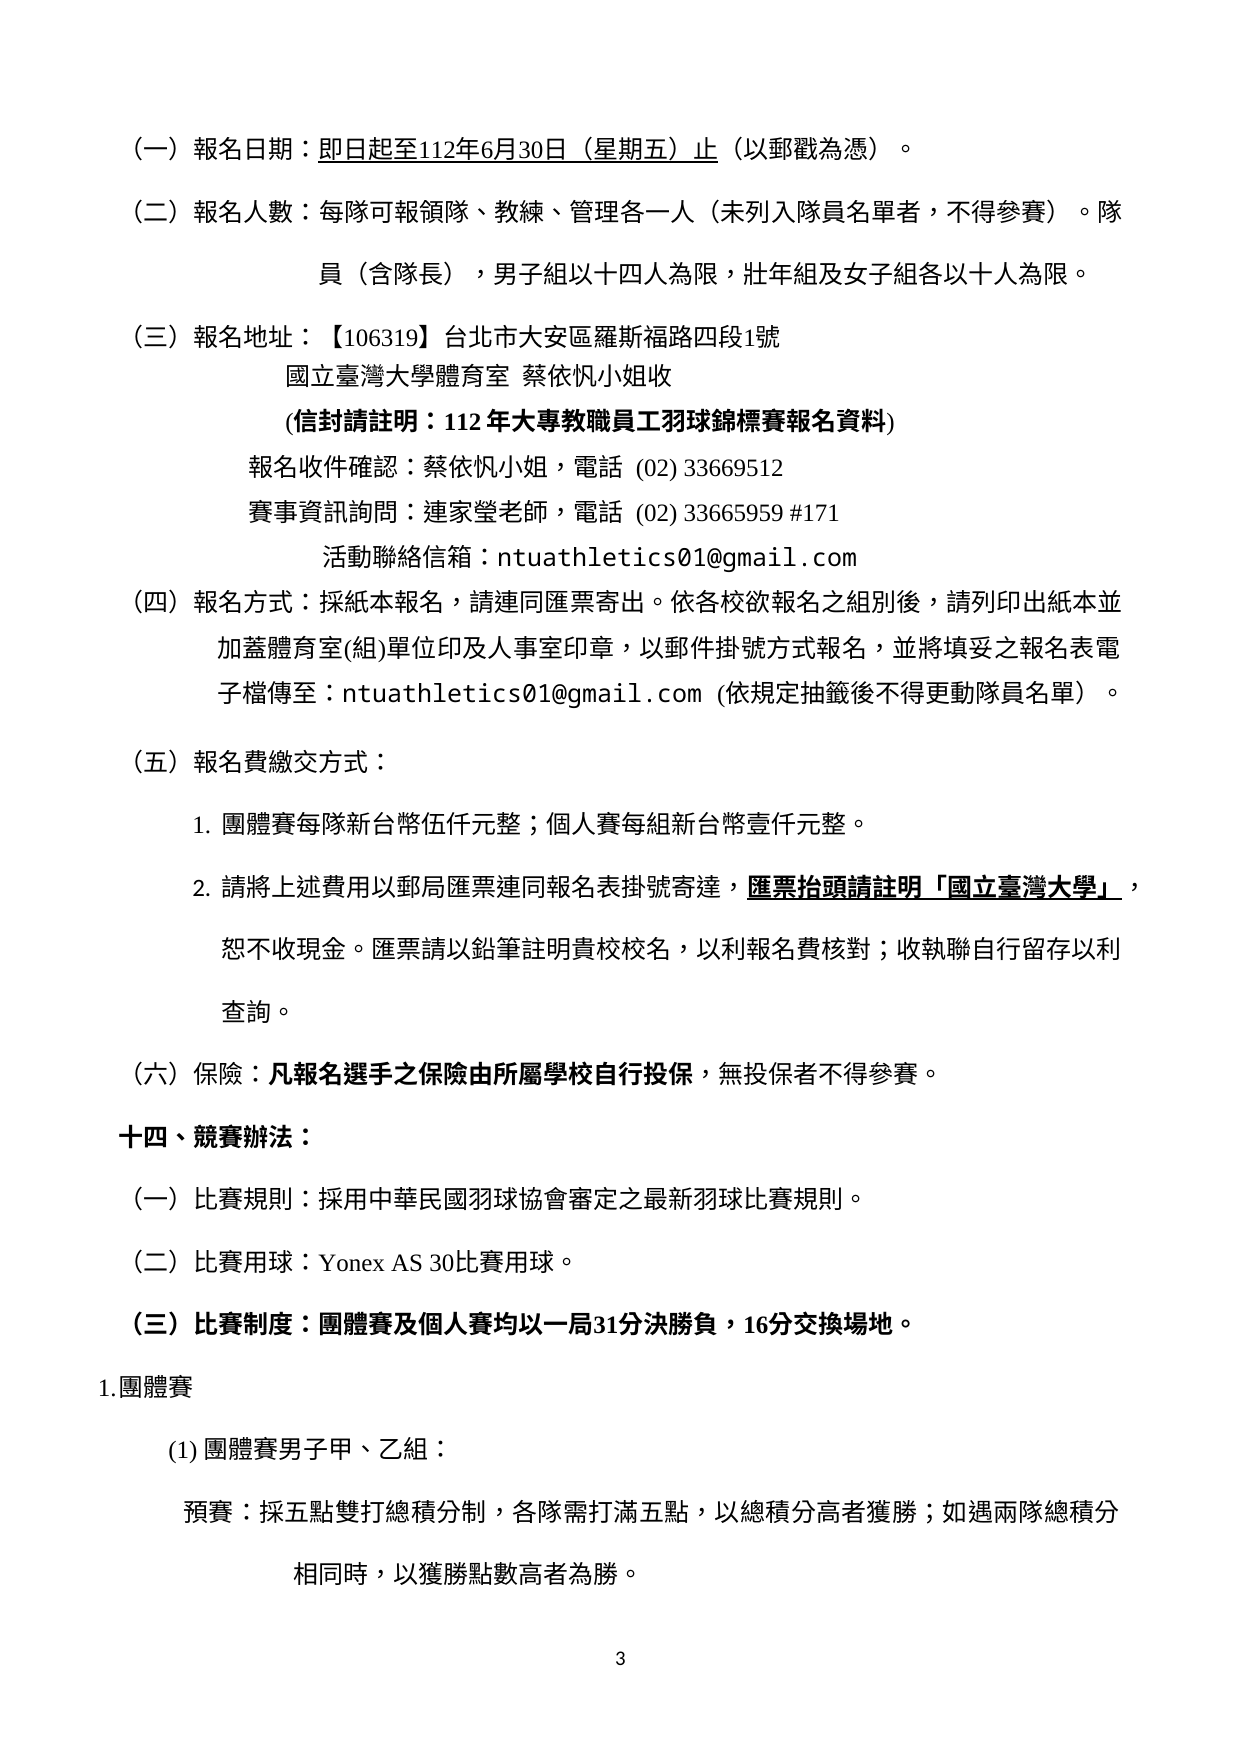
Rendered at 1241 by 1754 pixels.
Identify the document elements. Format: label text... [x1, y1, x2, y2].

text （六）保險：凡報名選手之保險由所屬學校自行投保，無投保者不得參賽。 [118, 1031, 1122, 1094]
text （二）報名人數：每隊可報領隊、教練、管理各一人（未列入隊員名單者，不得參賽）。隊員（含隊長），男子組以十四人為限，壯年組及女子組各以十人為限。 [118, 169, 1122, 294]
text 賽事資訊詢問：連家瑩老師，電話 (02) 33665959 #171 [192, 492, 1122, 528]
text （一）報名日期：即日起至112年6月30日（星期五）止（以郵戳為憑）。 [118, 106, 1122, 169]
text (1) 團體賽男子甲、乙組： [168, 1406, 1122, 1469]
list 請將上述費用以郵局匯票連同報名表掛號寄達，匯票抬頭請註明「國立臺灣大學」，恕不收現金。匯票請以鉛筆註明貴校校名，以利報名費核對；收執聯自行留存以利查詢。 [192, 844, 1122, 1031]
list 團體賽 [98, 1344, 1122, 1406]
text 預賽：採五點雙打總積分制，各隊需打滿五點，以總積分高者獲勝；如遇兩隊總積分相同時，以獲勝點數高者為勝。 [143, 1469, 1122, 1594]
text （三）比賽制度：團體賽及個人賽均以一局31分決勝負，16分交換場地。 [118, 1281, 1122, 1344]
text （五）報名費繳交方式： [118, 719, 1122, 781]
text (信封請註明：112年大專教職員工羽球錦標賽報名資料) [260, 402, 1122, 438]
text 十四、競賽辦法： [118, 1094, 1122, 1156]
text 國立臺灣大學體育室 蔡依忛小姐收 [260, 356, 1122, 393]
text 活動聯絡信箱：ntuathletics01@gmail.com [192, 538, 1122, 574]
text （一）比賽規則：採用中華民國羽球協會審定之最新羽球比賽規則。 [118, 1156, 1122, 1219]
text （三）報名地址：【106319】台北市大安區羅斯福路四段1號 [118, 294, 1122, 356]
list 團體賽每隊新台幣伍仟元整；個人賽每組新台幣壹仟元整。 [192, 781, 1122, 844]
text （二）比賽用球：Yonex AS 30比賽用球。 [118, 1219, 1122, 1281]
text 報名收件確認：蔡依忛小姐，電話 (02) 33669512 [192, 447, 1122, 483]
text （四）報名方式：採紙本報名，請連同匯票寄出。依各校欲報名之組別後，請列印出紙本並加蓋體育室(組)單位印及人事室印章，以郵件掛號方式報名，並將填妥之報名表電子檔傳至：ntuathletics01@gmail.com (依規定抽籤後不得更動隊員名單）。 [118, 583, 1122, 710]
